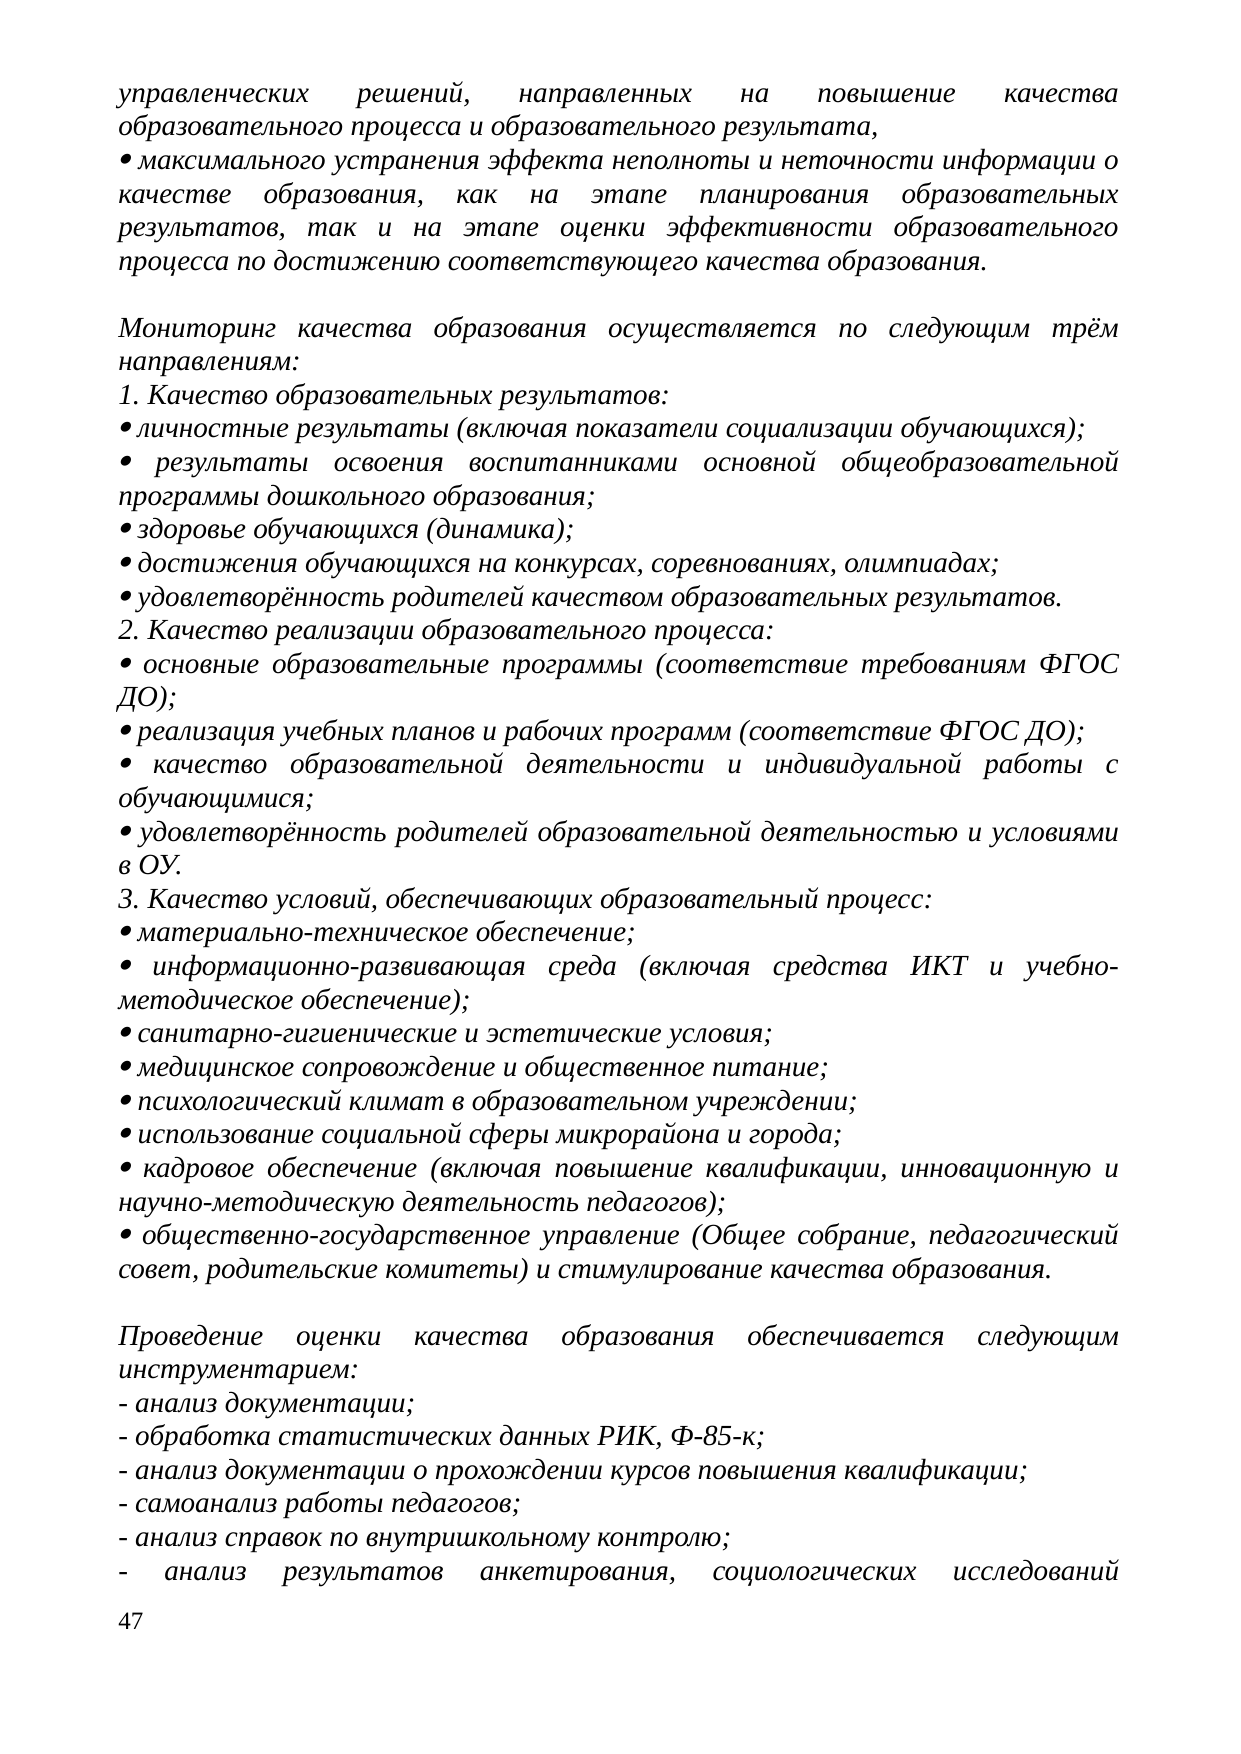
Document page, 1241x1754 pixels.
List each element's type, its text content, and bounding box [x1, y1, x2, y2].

text  информационно-развивающая среда (включая средства ИКТ и учебно-методическое обеспечение); [118, 948, 1122, 1015]
text  психологический климат в образовательном учреждении; [118, 1083, 1122, 1116]
text управленческих решений, направленных на повышение качества образовательного процесса и образовательного результата, [118, 75, 1122, 142]
text  медицинское сопровождение и общественное питание; [118, 1049, 1122, 1083]
text  реализация учебных планов и рабочих программ (соответствие ФГОС ДО); [118, 713, 1122, 747]
text  использование социальной сферы микрорайона и города; [118, 1116, 1122, 1150]
text - анализ результатов анкетирования, социологических исследований [118, 1553, 1122, 1586]
text Мониторинг качества образования осуществляется по следующим трём направлениям: [118, 310, 1122, 377]
text Проведение оценки качества образования обеспечивается следующим инструментарием: - анализ документации; [118, 1318, 1122, 1418]
text  удовлетворённость родителей образовательной деятельностью и условиями в ОУ. [118, 814, 1122, 881]
text 3. Качество условий, обеспечивающих образовательный процесс: [118, 881, 1122, 914]
text  удовлетворённость родителей качеством образовательных результатов. [118, 579, 1122, 612]
text  максимального устранения эффекта неполноты и неточности информации о качестве образования, как на этапе планирования образовательных результатов, так и на этапе оценки эффективности образовательного процесса по достижению соответствующего качества образования. [118, 142, 1122, 276]
text  общественно-государственное управление (Общее собрание, педагогический совет, родительские комитеты) и стимулирование качества образования. [118, 1217, 1122, 1284]
text - анализ справок по внутришкольному контролю; [118, 1519, 1122, 1553]
text 1. Качество образовательных результатов: [118, 377, 1122, 411]
text - обработка статистических данных РИК, Ф-85-к; [118, 1418, 1122, 1452]
text  кадровое обеспечение (включая повышение квалификации, инновационную и научно-методическую деятельность педагогов); [118, 1150, 1122, 1217]
text - анализ документации о прохождении курсов повышения квалификации; [118, 1452, 1122, 1486]
text 2. Качество реализации образовательного процесса: [118, 612, 1122, 646]
text - самоанализ работы педагогов; [118, 1486, 1122, 1519]
text  достижения обучающихся на конкурсах, соревнованиях, олимпиадах; [118, 545, 1122, 579]
text  личностные результаты (включая показатели социализации обучающихся); [118, 411, 1122, 444]
text  результаты освоения воспитанниками основной общеобразовательной программы дошкольного образования; [118, 444, 1122, 511]
text  основные образовательные программы (соответствие требованиям ФГОС ДО); [118, 646, 1122, 713]
text  здоровье обучающихся (динамика); [118, 511, 1122, 545]
text  материально-техническое обеспечение; [118, 914, 1122, 948]
text  качество образовательной деятельности и индивидуальной работы с обучающимися; [118, 747, 1122, 814]
text  санитарно-гигиенические и эстетические условия; [118, 1015, 1122, 1049]
